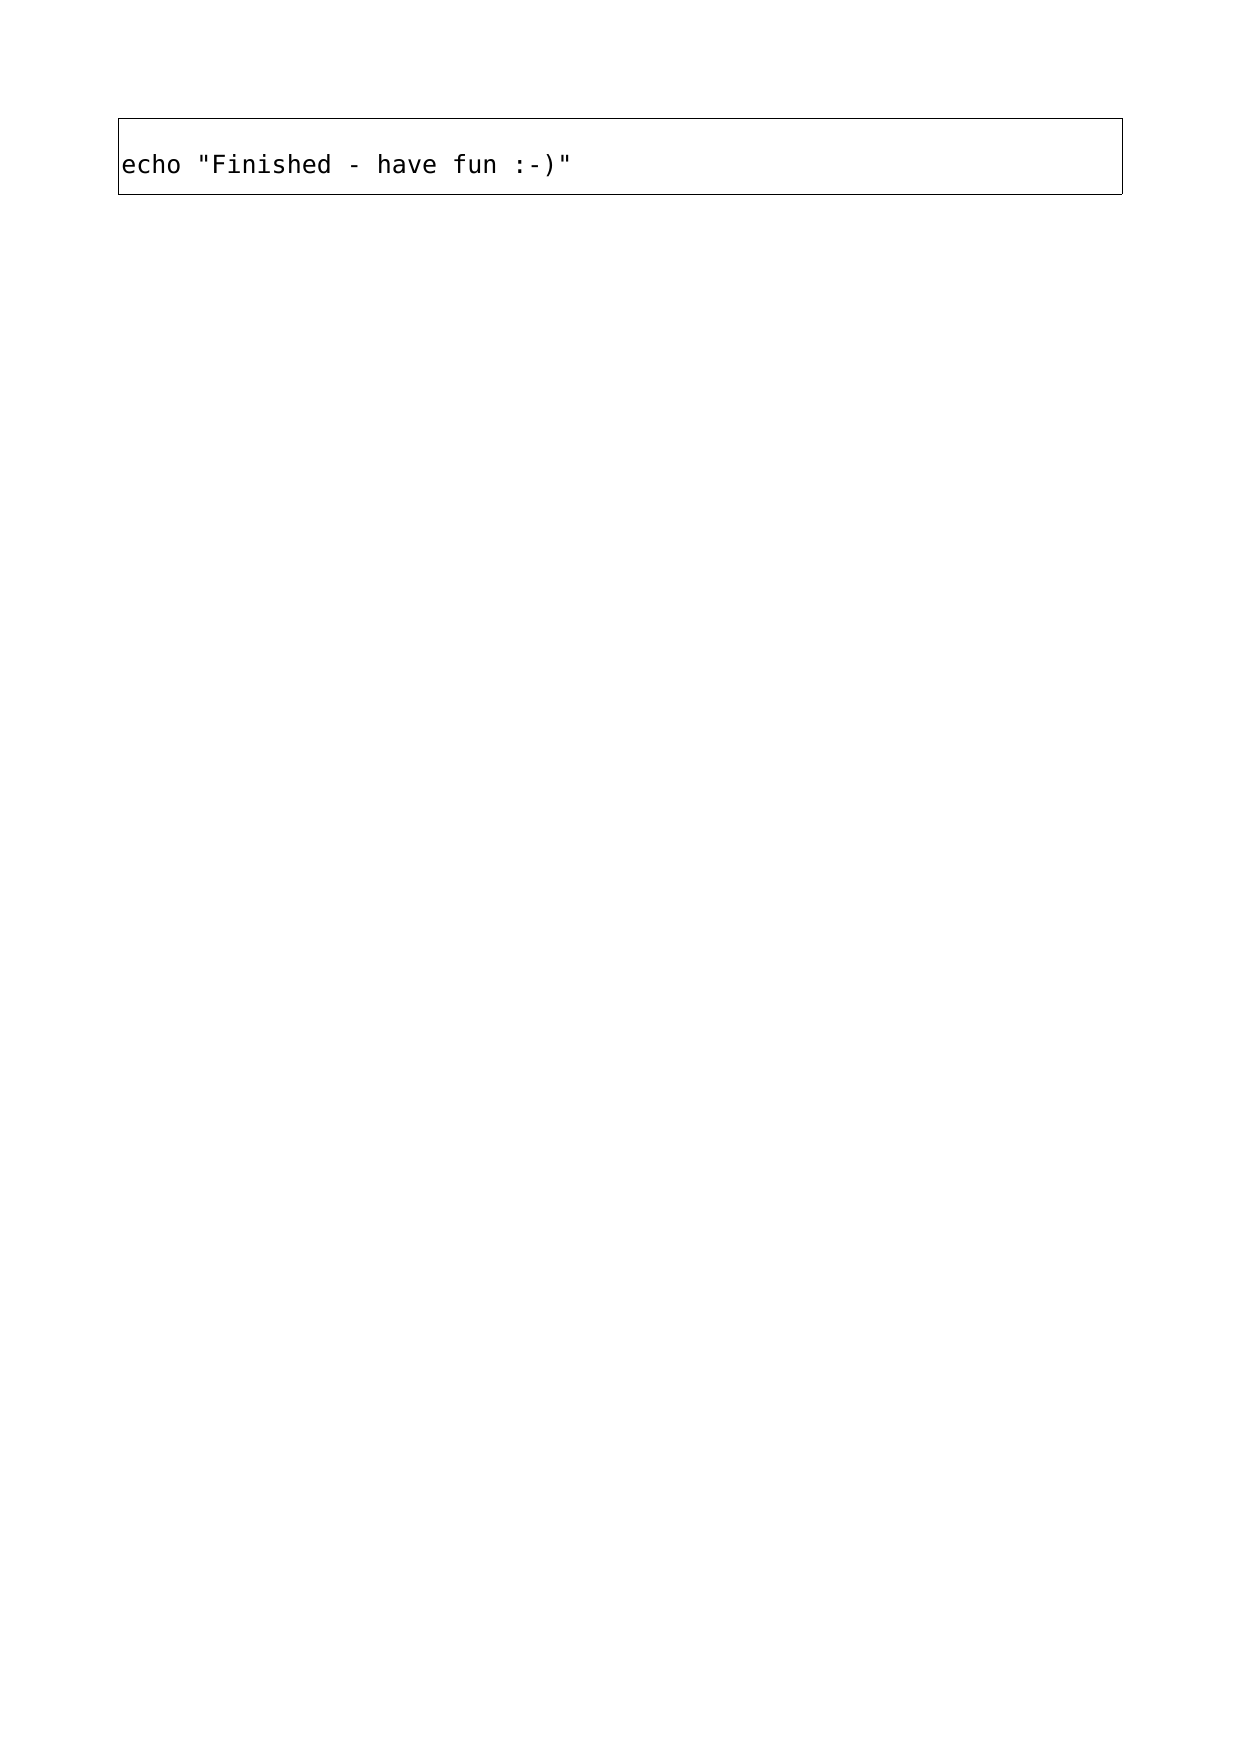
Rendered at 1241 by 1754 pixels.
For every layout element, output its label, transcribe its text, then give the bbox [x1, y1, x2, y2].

table_header echo "Finished - have fun :-)" [119, 119, 1122, 194]
